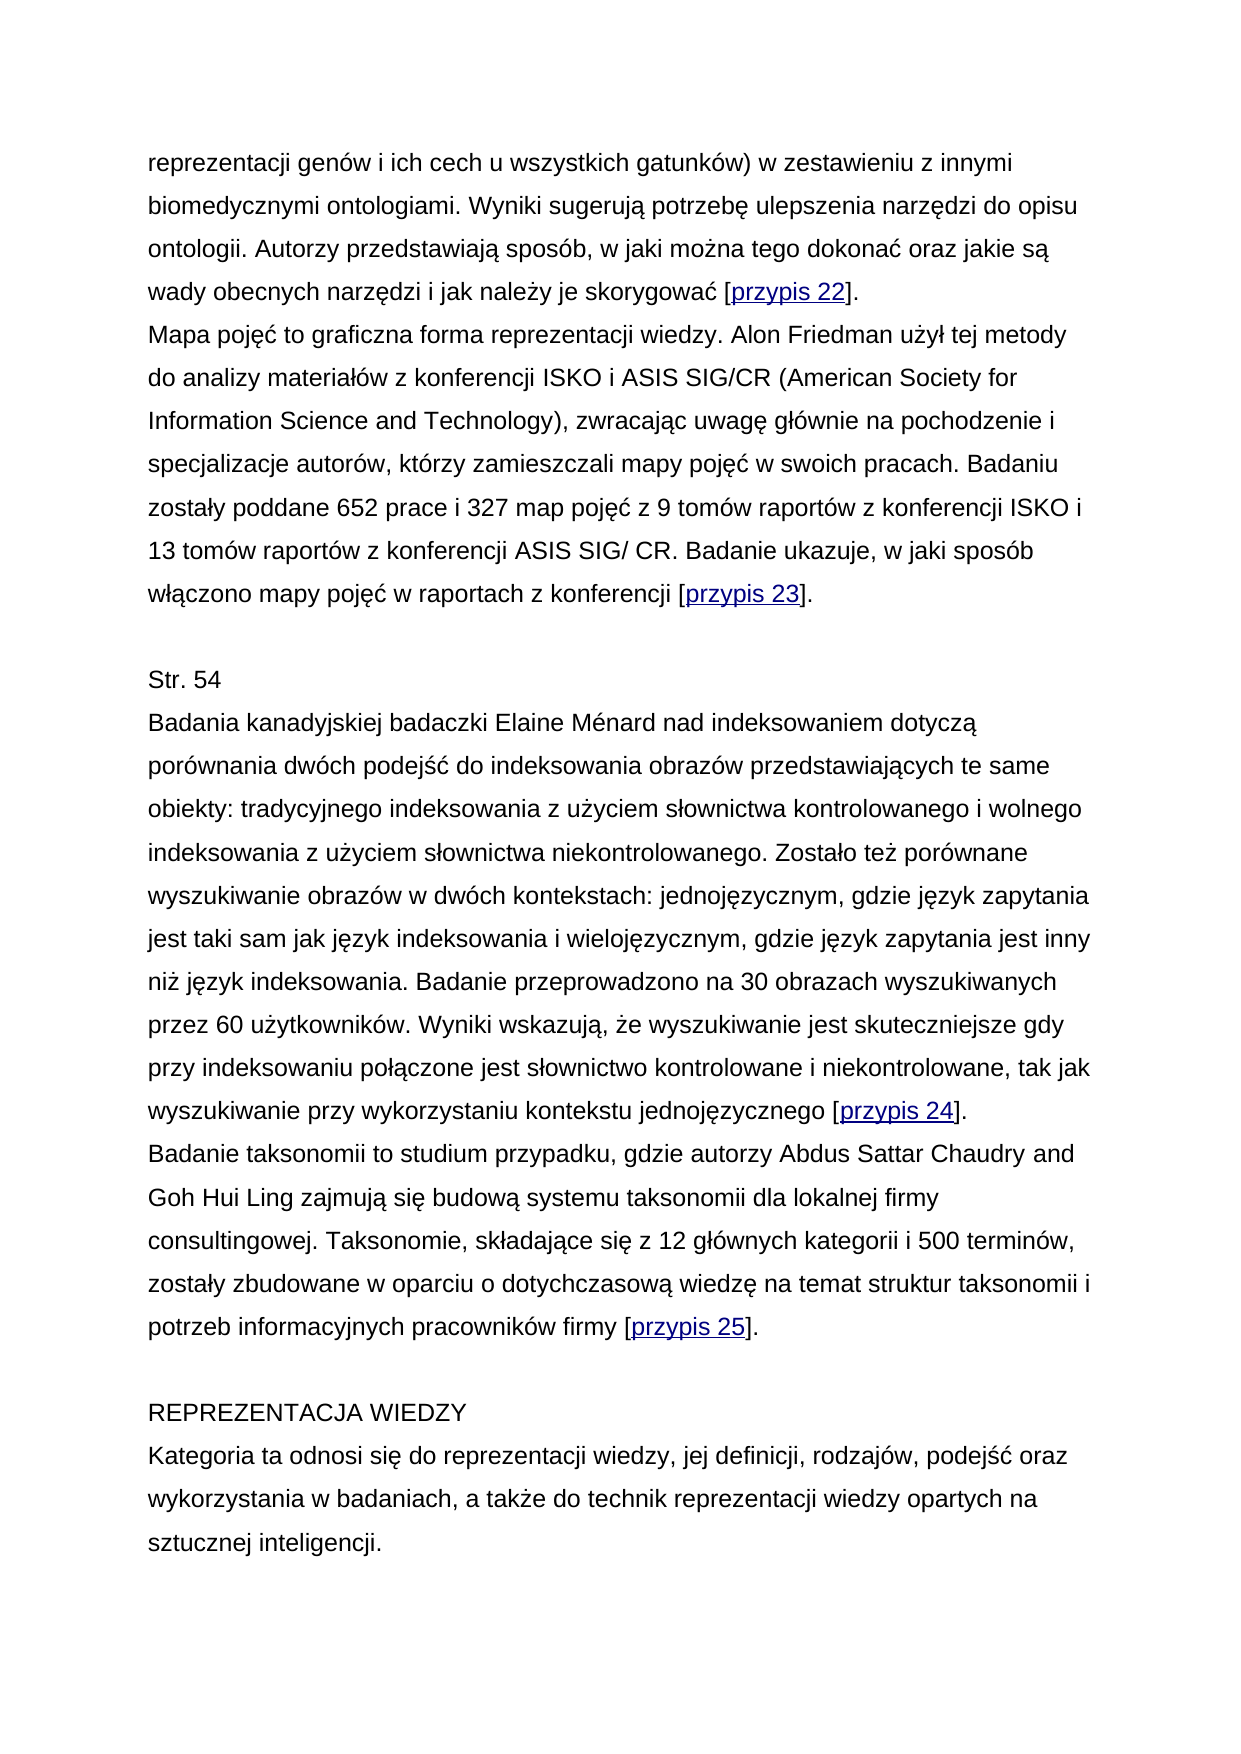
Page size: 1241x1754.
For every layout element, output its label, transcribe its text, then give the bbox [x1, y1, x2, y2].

subtitle REPREZENTACJA WIEDZY [148, 1398, 1093, 1427]
text Mapa pojęć to graficzna forma reprezentacji wiedzy. Alon Friedman użył tej metody do analizy materiałów z konferencji ISKO i ASIS SIG/CR (American Society for Information Science and Technology), zwracając uwagę głównie na pochodzenie i specjalizacje autorów, którzy zamieszczali mapy pojęć w swoich pracach. Badaniu zostały poddane 652 prace i 327 map pojęć z 9 tomów raportów z konferencji ISKO i 13 tomów raportów z konferencji ASIS SIG/ CR. Badanie ukazuje, w jaki sposób włączono mapy pojęć w raportach z konferencji [przypis 23]. [148, 320, 1093, 608]
text Kategoria ta odnosi się do reprezentacji wiedzy, jej definicji, rodzajów, podejść oraz wykorzystania w badaniach, a także do technik reprezentacji wiedzy opartych na sztucznej inteligencji. [148, 1441, 1093, 1556]
text Badanie taksonomii to studium przypadku, gdzie autorzy Abdus Sattar Chaudry and Goh Hui Ling zajmują się budową systemu taksonomii dla lokalnej firmy consultingowej. Taksonomie, składające się z 12 głównych kategorii i 500 terminów, zostały zbudowane w oparciu o dotychczasową wiedzę na temat struktur taksonomii i potrzeb informacyjnych pracowników firmy [przypis 25]. [148, 1139, 1093, 1341]
text Str. 54 [148, 665, 1093, 694]
text reprezentacji genów i ich cech u wszystkich gatunków) w zestawieniu z innymi biomedycznymi ontologiami. Wyniki sugerują potrzebę ulepszenia narzędzi do opisu ontologii. Autorzy przedstawiają sposób, w jaki można tego dokonać oraz jakie są wady obecnych narzędzi i jak należy je skorygować [przypis 22]. [148, 148, 1093, 306]
text Badania kanadyjskiej badaczki Elaine Ménard nad indeksowaniem dotyczą porównania dwóch podejść do indeksowania obrazów przedstawiających te same obiekty: tradycyjnego indeksowania z użyciem słownictwa kontrolowanego i wolnego indeksowania z użyciem słownictwa niekontrolowanego. Zostało też porównane wyszukiwanie obrazów w dwóch kontekstach: jednojęzycznym, gdzie język zapytania jest taki sam jak język indeksowania i wielojęzycznym, gdzie język zapytania jest inny niż język indeksowania. Badanie przeprowadzono na 30 obrazach wyszukiwanych przez 60 użytkowników. Wyniki wskazują, że wyszukiwanie jest skuteczniejsze gdy przy indeksowaniu połączone jest słownictwo kontrolowane i niekontrolowane, tak jak wyszukiwanie przy wykorzystaniu kontekstu jednojęzycznego [przypis 24]. [148, 708, 1093, 1125]
